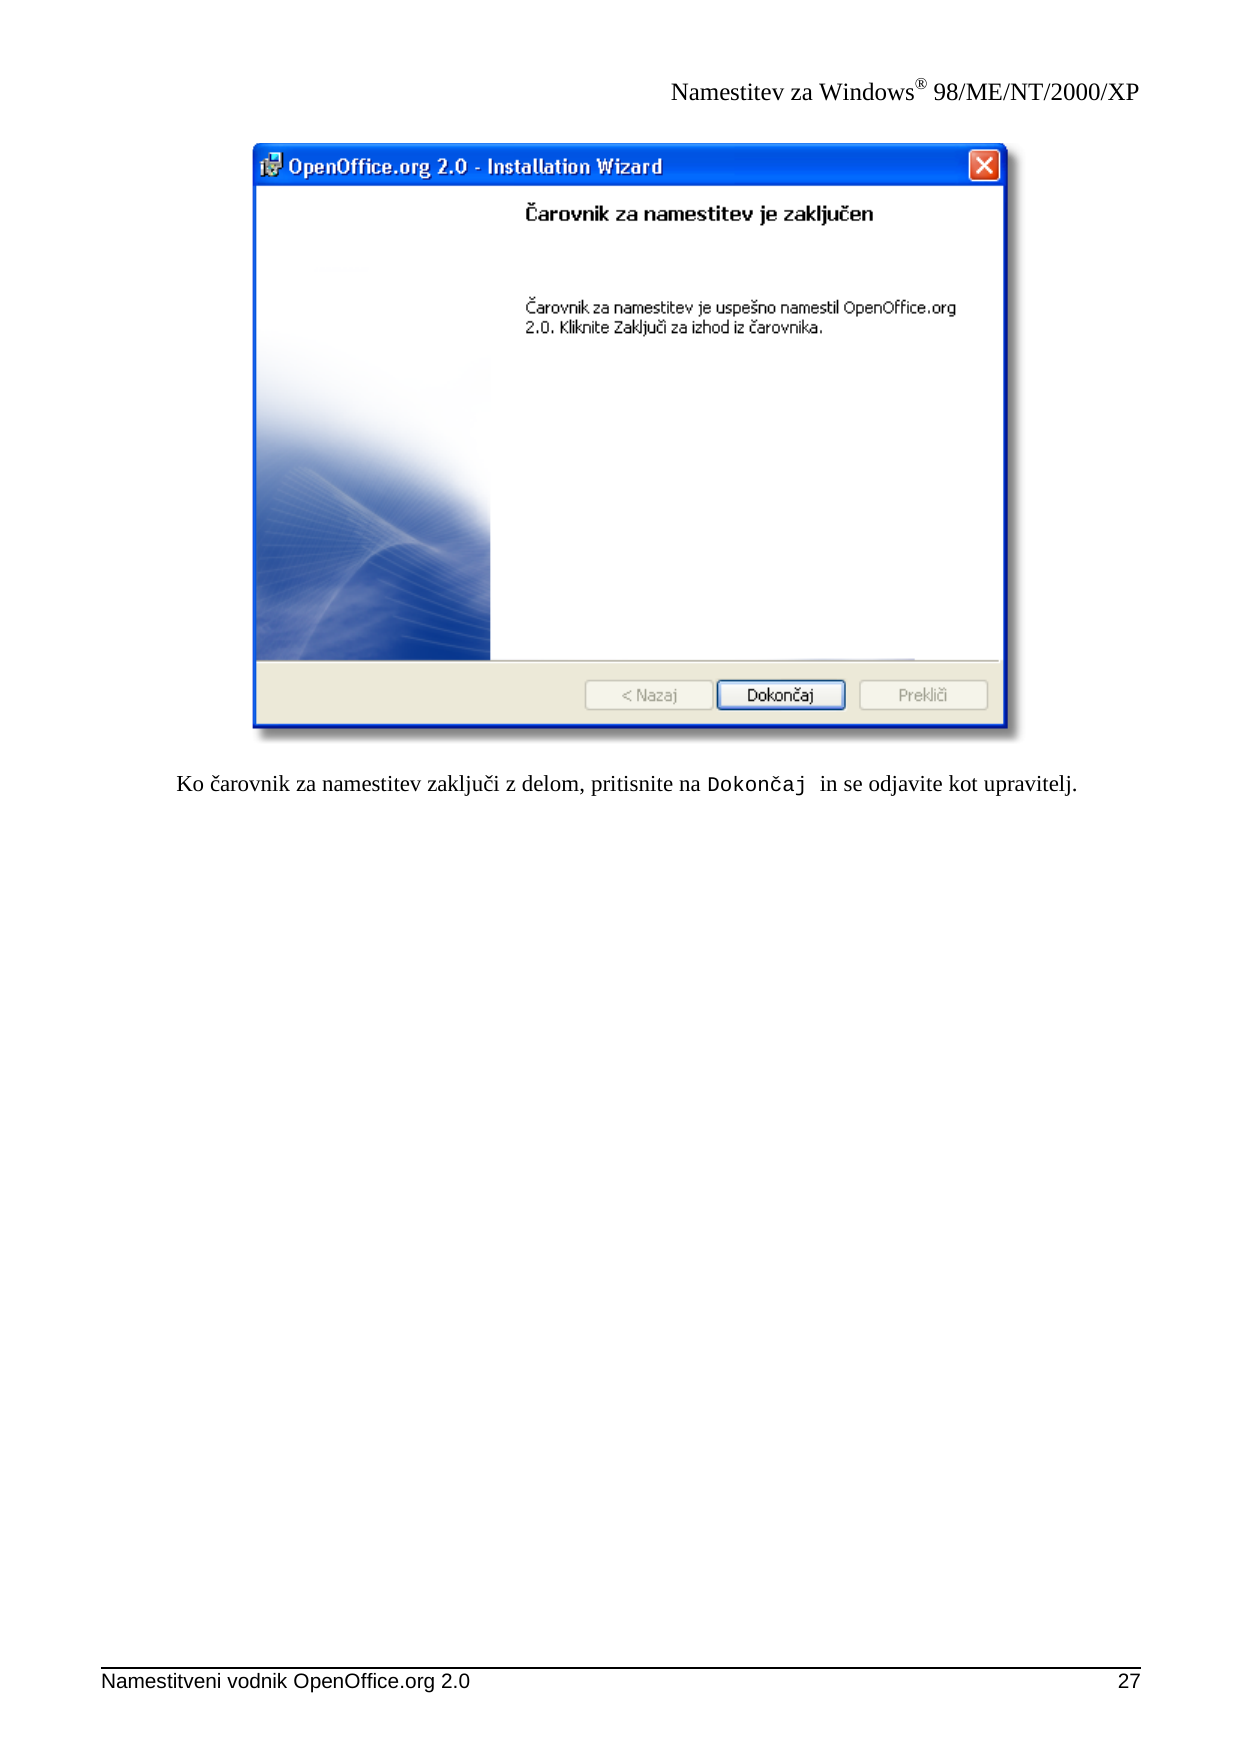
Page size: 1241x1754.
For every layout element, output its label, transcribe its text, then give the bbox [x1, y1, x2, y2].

text Ko čarovnik za namestitev zaključi z delom, pritisnite na Dokončaj in se odjavite kot upravitelj. [176, 771, 1139, 798]
picture [252, 143, 1026, 747]
